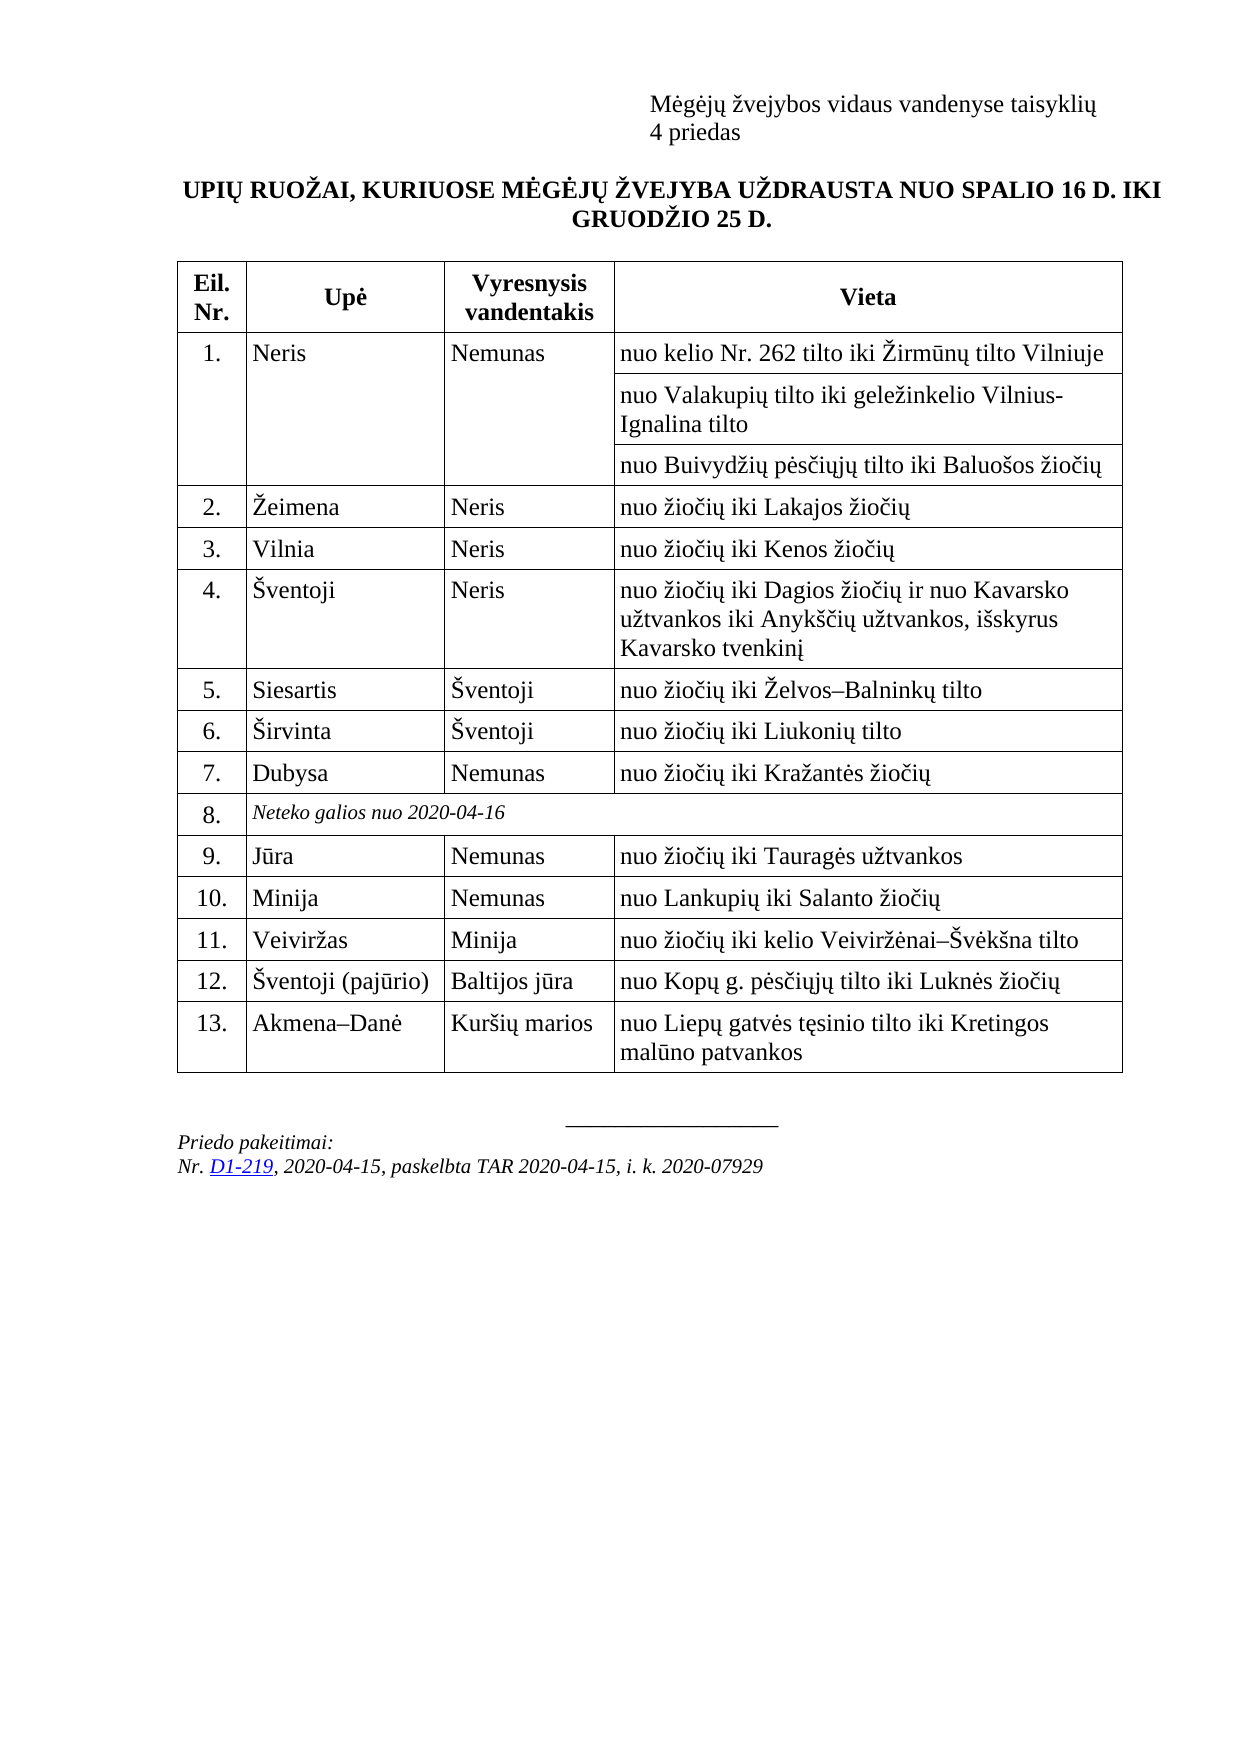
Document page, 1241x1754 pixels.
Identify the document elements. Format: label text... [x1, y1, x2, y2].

table_cell 6. [178, 711, 246, 751]
table_header Vyresnysis vandentakis [445, 262, 614, 332]
table_cell Neris [445, 486, 614, 527]
table_cell nuo Valakupių tilto iki geležinkelio Vilnius-Ignalina tilto [615, 374, 1122, 444]
table_cell Minija [247, 877, 444, 918]
table_cell Jūra [247, 836, 444, 876]
table_cell 1. [178, 333, 246, 485]
table_cell Neris [247, 333, 444, 485]
table_cell Šventoji [445, 669, 614, 709]
table_cell Neris [445, 570, 614, 668]
table_cell nuo žiočių iki Želvos–Balninkų tilto [615, 669, 1122, 709]
table_cell Dubysa [247, 752, 444, 793]
table_header Eil. Nr. [178, 262, 246, 332]
table_cell nuo Lankupių iki Salanto žiočių [615, 877, 1122, 918]
table_cell Šventoji [247, 570, 444, 668]
table_cell nuo žiočių iki Tauragės užtvankos [615, 836, 1122, 876]
table_cell nuo žiočių iki Kenos žiočių [615, 528, 1122, 569]
table_cell nuo Kopų g. pėsčiųjų tilto iki Luknės žiočių [615, 961, 1122, 1001]
table_cell Minija [445, 919, 614, 959]
table_cell nuo žiočių iki Liukonių tilto [615, 711, 1122, 751]
table_cell 2. [178, 486, 246, 527]
text Nr. D1-219, 2020-04-15, paskelbta TAR 2020-04-15, i. k. 2020-07929 [177, 1154, 1166, 1178]
table_cell nuo kelio Nr. 262 tilto iki Žirmūnų tilto Vilniuje [615, 333, 1122, 373]
table_cell 5. [178, 669, 246, 709]
table_cell 3. [178, 528, 246, 569]
table_cell nuo Liepų gatvės tęsinio tilto iki Kretingos malūno patvankos [615, 1002, 1122, 1072]
table_header Vieta [615, 262, 1122, 332]
table_cell Neris [445, 528, 614, 569]
table_cell Neteko galios nuo 2020-04-16 [247, 794, 1122, 834]
table_cell 9. [178, 836, 246, 876]
table_cell Akmena–Danė [247, 1002, 444, 1072]
table_cell 8. [178, 794, 246, 834]
text _________________ [177, 1101, 1166, 1130]
table_cell 13. [178, 1002, 246, 1072]
table_cell nuo žiočių iki Kražantės žiočių [615, 752, 1122, 793]
table_cell Kuršių marios [445, 1002, 614, 1072]
table_cell Šventoji [445, 711, 614, 751]
table_cell Širvinta [247, 711, 444, 751]
table_cell nuo žiočių iki kelio Veiviržėnai–Švėkšna tilto [615, 919, 1122, 959]
table_cell Veiviržas [247, 919, 444, 959]
table_cell Nemunas [445, 877, 614, 918]
table_cell 7. [178, 752, 246, 793]
table_cell Siesartis [247, 669, 444, 709]
text Priedo pakeitimai: [177, 1130, 1166, 1154]
table_cell Žeimena [247, 486, 444, 527]
table_cell 12. [178, 961, 246, 1001]
table_cell Baltijos jūra [445, 961, 614, 1001]
table_cell nuo žiočių iki Lakajos žiočių [615, 486, 1122, 527]
table_cell Vilnia [247, 528, 444, 569]
table_cell nuo žiočių iki Dagios žiočių ir nuo Kavarsko užtvankos iki Anykščių užtvankos, išskyrus Kavarsko tvenkinį [615, 570, 1122, 668]
table_cell 11. [178, 919, 246, 959]
table_cell 10. [178, 877, 246, 918]
table_cell Nemunas [445, 333, 614, 485]
text Mėgėjų žvejybos vidaus vandenyse taisyklių [649, 89, 1166, 117]
table_cell Nemunas [445, 752, 614, 793]
table_header Upė [247, 262, 444, 332]
text UPIŲ RUOŽAI, KURIUOSE MĖGĖJŲ ŽVEJYBA UŽDRAUSTA NUO SPALIO 16 D. IKI GRUODŽIO 25 D. [177, 175, 1166, 232]
table_cell nuo Buivydžių pėsčiųjų tilto iki Baluošos žiočių [615, 445, 1122, 485]
table_cell 4. [178, 570, 246, 668]
table_cell Nemunas [445, 836, 614, 876]
text 4 priedas [649, 117, 1166, 146]
table_cell Šventoji (pajūrio) [247, 961, 444, 1001]
